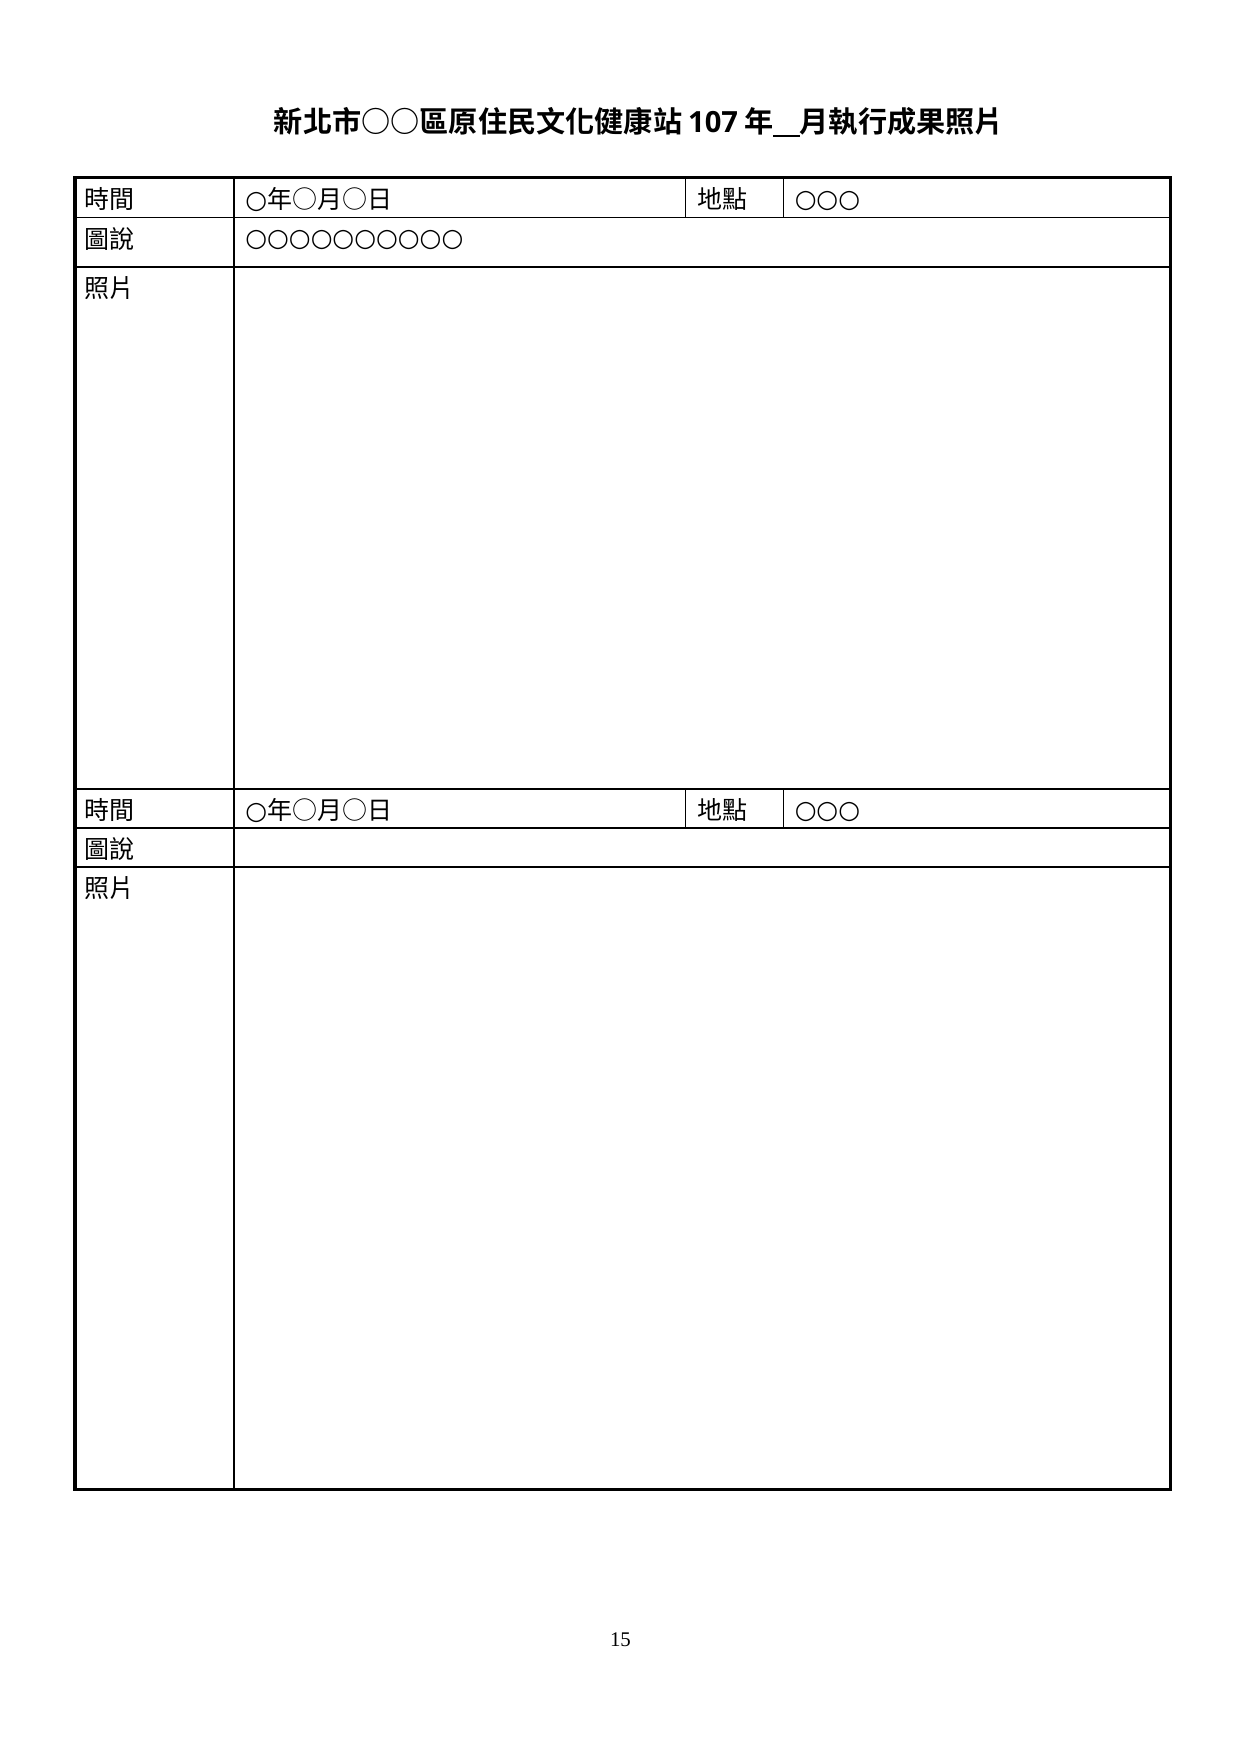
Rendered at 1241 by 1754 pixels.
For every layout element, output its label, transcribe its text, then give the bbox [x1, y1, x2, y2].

table_cell 照片 [77, 868, 233, 1488]
table_header 時間 [77, 179, 233, 217]
table_header ○年○月○日 [235, 179, 685, 217]
table_header 地點 [686, 179, 783, 217]
table_cell [235, 268, 1169, 788]
table_cell [235, 868, 1169, 1488]
table_cell [235, 829, 1169, 866]
table_header ○○○ [784, 179, 1169, 217]
table_cell 圖說 [77, 218, 233, 266]
table_cell ○年○月○日 [235, 790, 685, 827]
table_cell 圖說 [77, 829, 233, 866]
table_cell 地點 [686, 790, 783, 827]
table_cell ○○○○○○○○○○ [235, 218, 1169, 266]
table_cell ○○○ [784, 790, 1169, 827]
table_cell 時間 [77, 790, 233, 827]
text 新北市○○區原住民文化健康站107年 月執行成果照片 [75, 82, 1202, 157]
table_cell 照片 [77, 268, 233, 788]
